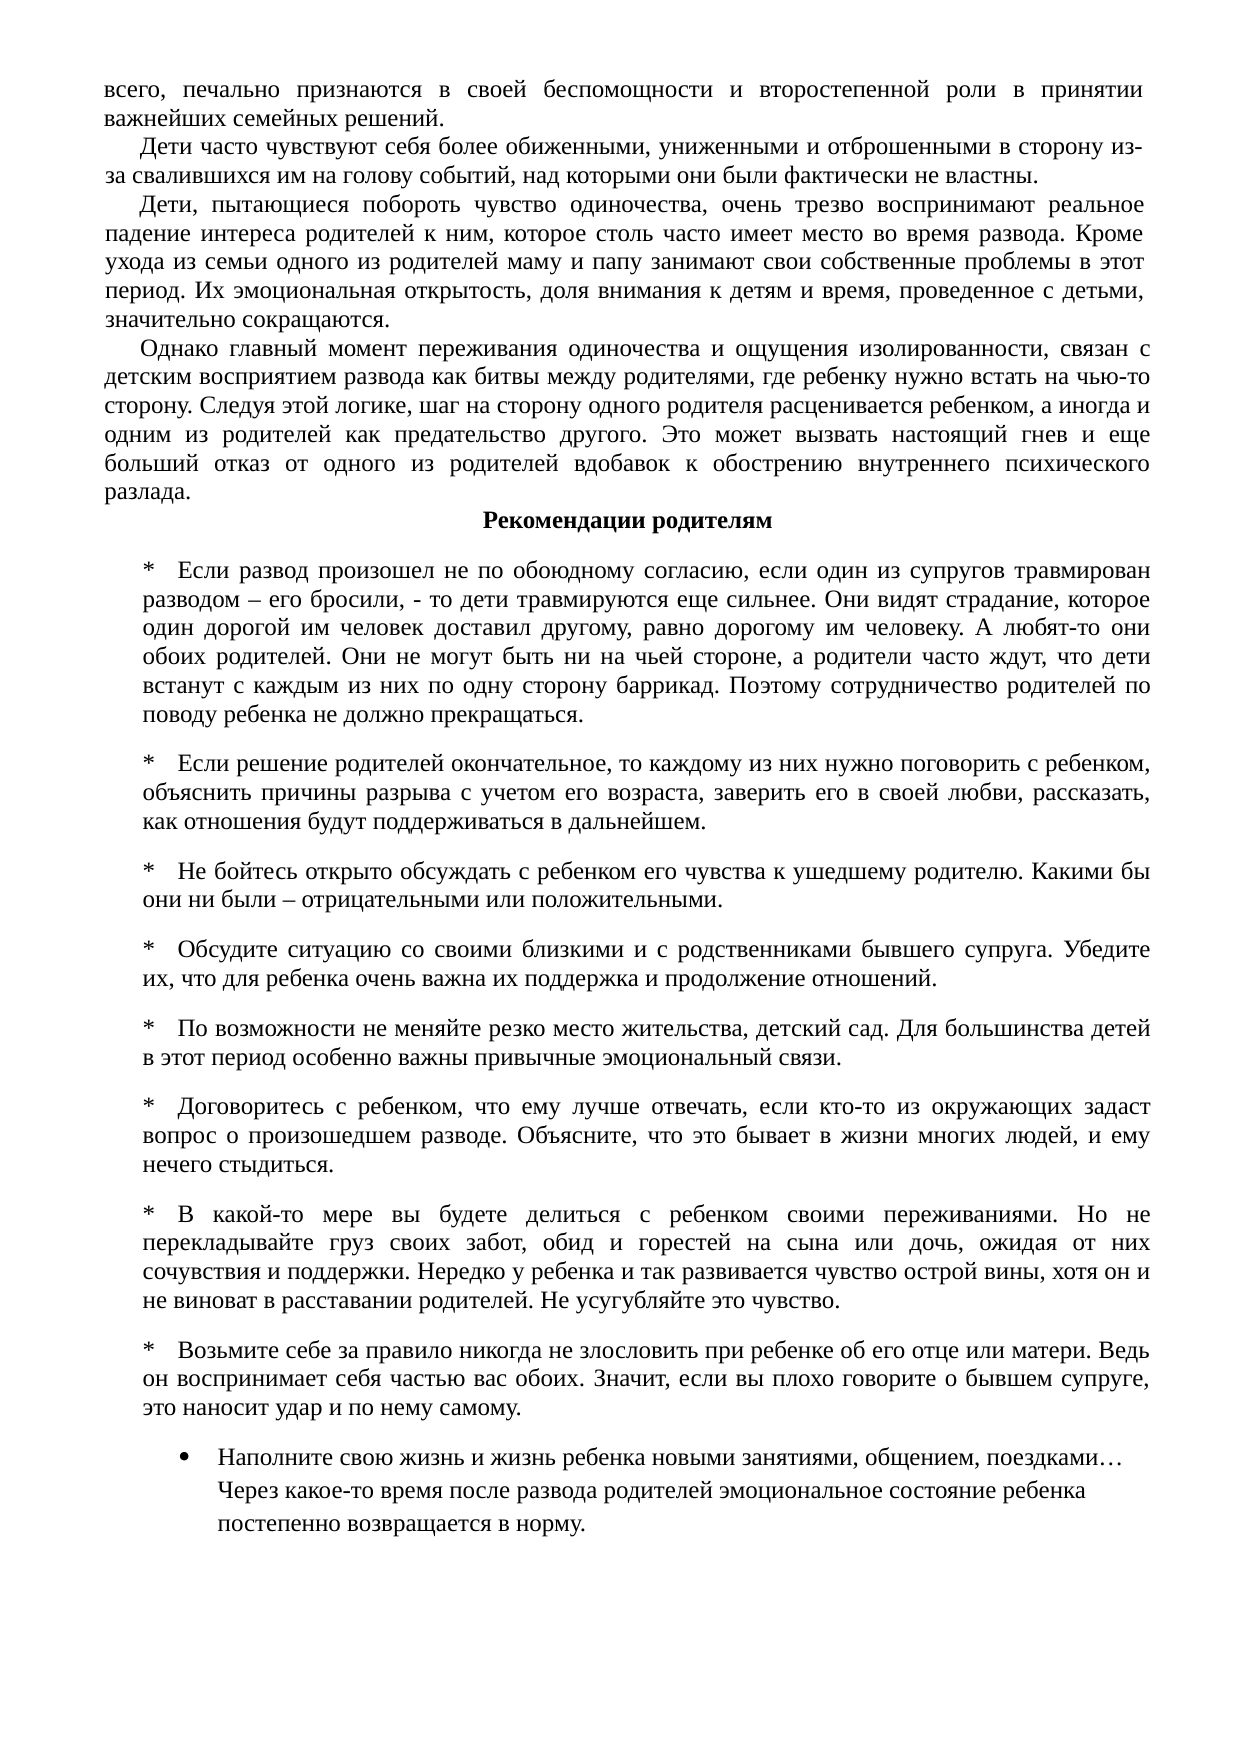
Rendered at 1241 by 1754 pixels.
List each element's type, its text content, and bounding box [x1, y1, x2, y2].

list Договоритесь с ребенком, что ему лучше отвечать, если кто-то из окружающих задаст вопрос о произошедшем разводе. Объясните, что это бывает в жизни многих людей, и ему нечего стыдиться. [142, 1091, 1152, 1178]
list Наполните свою жизнь и жизнь ребенка новыми занятиями, общением, поездками… Через какое-то время после развода родителей эмоциональное состояние ребенка постепенно возвращается в норму. [180, 1442, 1152, 1537]
list По возможности не меняйте резко место жительства, детский сад. Для большинства детей в этот период особенно важны привычные эмоциональный связи. [142, 1013, 1152, 1070]
text Дети, пытающиеся побороть чувство одиночества, очень трезво воспринимают реальное падение интереса родителей к ним, которое столь часто имеет место во время развода. Кроме ухода из семьи одного из родителей маму и папу занимают свои собственные проблемы в этот период. Их эмоциональная открытость, доля внимания к детям и время, проведенное с детьми, значительно сокращаются. [105, 189, 1145, 333]
text Дети часто чувствуют себя более обиженными, униженными и отброшенными в сторону из-за свалившихся им на голову событий, над которыми они были фактически не властны. [105, 131, 1144, 189]
text Рекомендации родителям [103, 505, 1152, 534]
text всего, печально признаются в своей беспомощности и второстепенной роли в принятии важнейших семейных решений. [104, 74, 1144, 131]
list В какой-то мере вы будете делиться с ребенком своими переживаниями. Но не перекладывайте груз своих забот, обид и горестей на сына или дочь, ожидая от них сочувствия и поддержки. Нередко у ребенка и так развивается чувство острой вины, хотя он и не виноват в расставании родителей. Не усугубляйте это чувство. [142, 1199, 1152, 1314]
list Возьмите себе за правило никогда не злословить при ребенке об его отце или матери. Ведь он воспринимает себя частью вас обоих. Значит, если вы плохо говорите о бывшем супруге, это наносит удар и по нему самому. [142, 1335, 1152, 1421]
text Однако главный момент переживания одиночества и ощущения изолированности, связан с детским восприятием развода как битвы между родителями, где ребенку нужно встать на чью-то сторону. Следуя этой логике, шаг на сторону одного родителя расценивается ребенком, а иногда и одним из родителей как предательство другого. Это может вызвать настоящий гнев и еще больший отказ от одного из родителей вдобавок к обострению внутреннего психического разлада. [104, 333, 1151, 505]
list Не бойтесь открыто обсуждать с ребенком его чувства к ушедшему родителю. Какими бы они ни были – отрицательными или положительными. [142, 856, 1152, 913]
list Если развод произошел не по обоюдному согласию, если один из супругов травмирован разводом – его бросили, - то дети травмируются еще сильнее. Они видят страдание, которое один дорогой им человек доставил другому, равно дорогому им человеку. А любят-то они обоих родителей. Они не могут быть ни на чьей стороне, а родители часто ждут, что дети встанут с каждым из них по одну сторону баррикад. Поэтому сотрудничество родителей по поводу ребенка не должно прекращаться. [142, 555, 1152, 727]
list Если решение родителей окончательное, то каждому из них нужно поговорить с ребенком, объяснить причины разрыва с учетом его возраста, заверить его в своей любви, рассказать, как отношения будут поддерживаться в дальнейшем. [142, 748, 1152, 835]
list Обсудите ситуацию со своими близкими и с родственниками бывшего супруга. Убедите их, что для ребенка очень важна их поддержка и продолжение отношений. [142, 934, 1152, 992]
